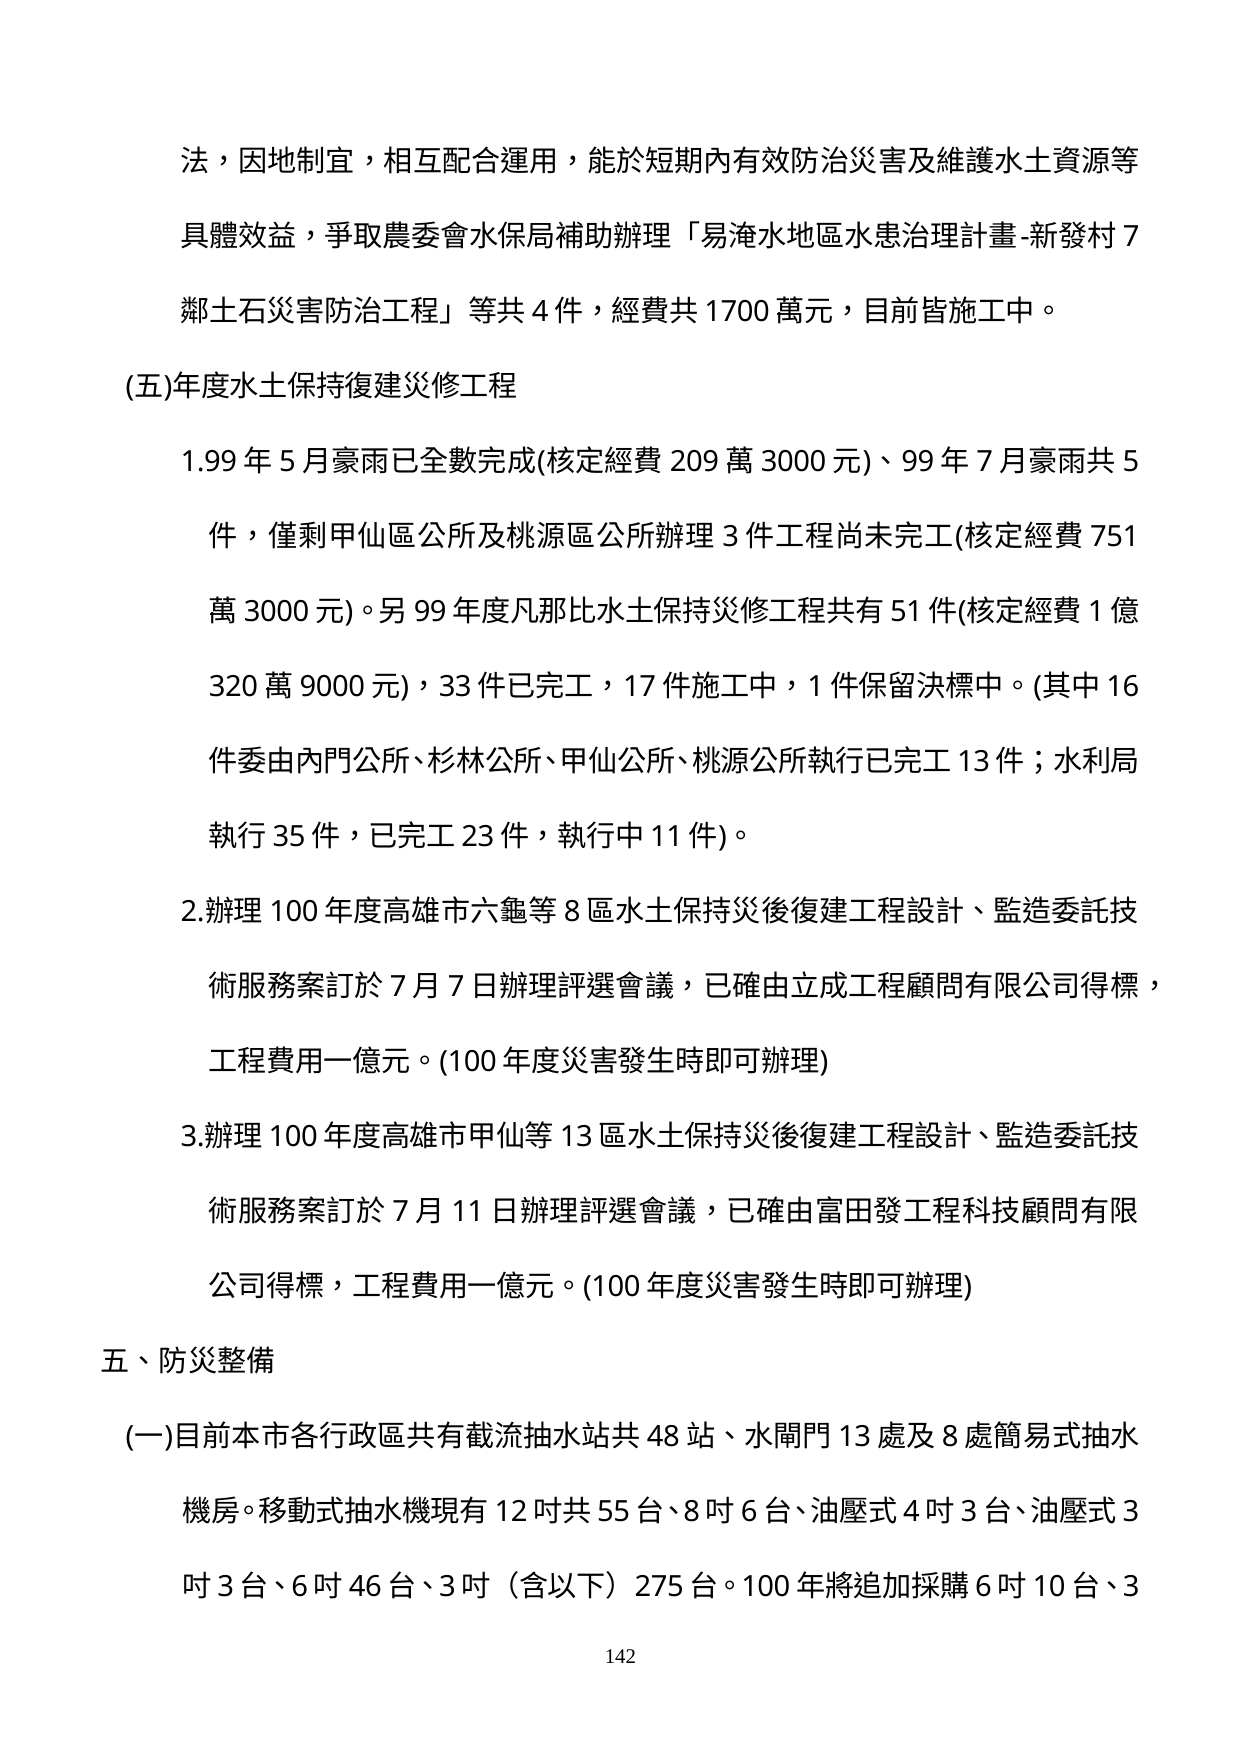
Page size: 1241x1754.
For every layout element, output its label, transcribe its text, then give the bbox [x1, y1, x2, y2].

text 3.辦理100年度高雄市甲仙等13區水土保持災後復建工程設計、監造委託技術服務案訂於7月11日辦理評選會議，已確由富田發工程科技顧問有限公司得標，工程費用一億元。(100年度災害發生時即可辦理) [180, 1096, 1140, 1321]
text (一)目前本市各行政區共有截流抽水站共48站、水閘門13處及8處簡易式抽水機房。移動式抽水機現有12吋共55台、8吋6台、油壓式4吋3台、油壓式3吋3台、6吋46台、3吋（含以下）275台。100年將追加採購6吋10台、3 [125, 1396, 1140, 1621]
text 法，因地制宜，相互配合運用，能於短期內有效防治災害及維護水土資源等具體效益，爭取農委會水保局補助辦理「易淹水地區水患治理計畫-新發村7鄰土石災害防治工程」等共4件，經費共1700萬元，目前皆施工中。 [180, 121, 1140, 346]
text 1.99年5月豪雨已全數完成(核定經費209萬3000元)、99年7月豪雨共5件，僅剩甲仙區公所及桃源區公所辦理3件工程尚未完工(核定經費751萬3000元)。另99年度凡那比水土保持災修工程共有51件(核定經費1億320萬9000元)，33件已完工，17件施工中，1件保留決標中。(其中16件委由內門公所、杉林公所、甲仙公所、桃源公所執行已完工13件；水利局執行35件，已完工23件，執行中11件)。 [180, 421, 1140, 871]
text 五、防災整備 [100, 1321, 1140, 1396]
text 2.辦理100年度高雄市六龜等8區水土保持災後復建工程設計、監造委託技術服務案訂於7月7日辦理評選會議，已確由立成工程顧問有限公司得標，工程費用一億元。(100年度災害發生時即可辦理) [180, 871, 1140, 1096]
text (五)年度水土保持復建災修工程 [125, 346, 1140, 421]
